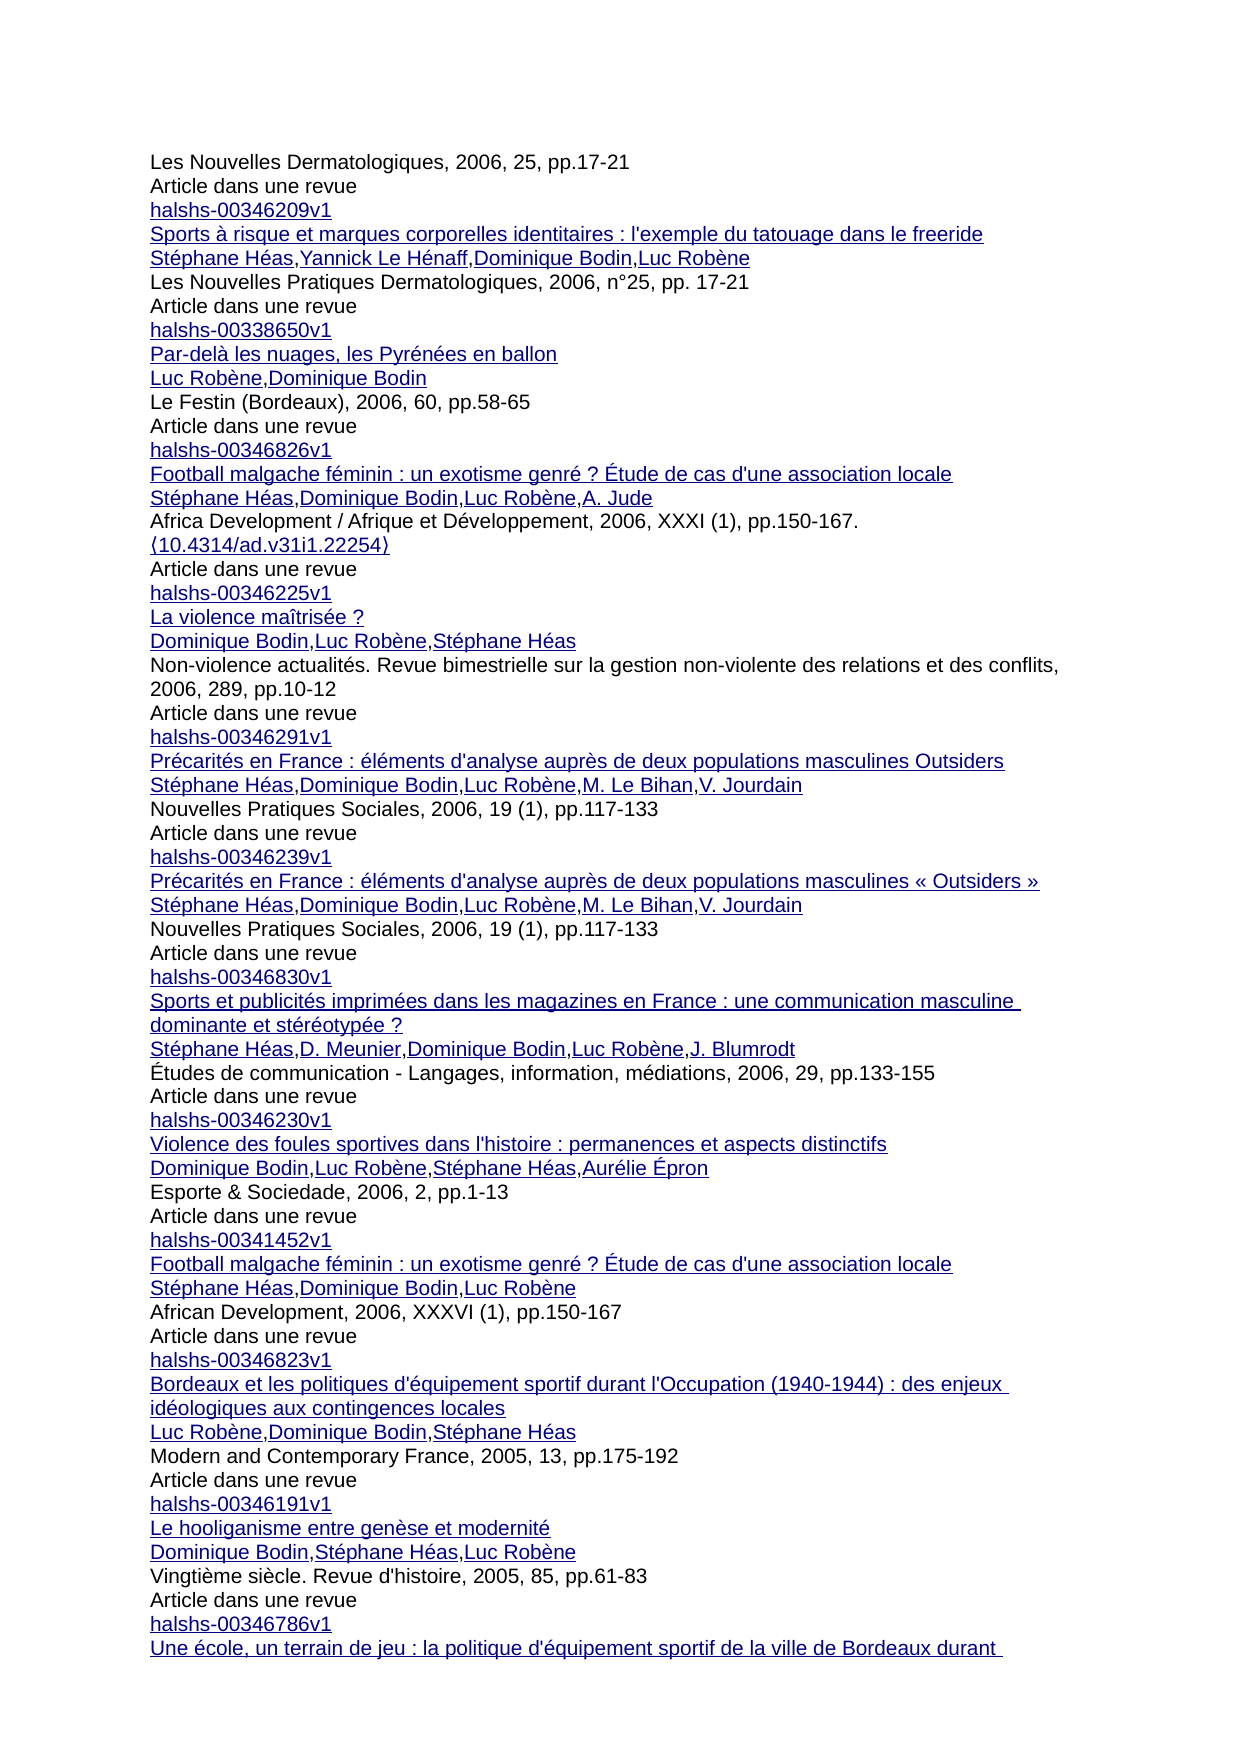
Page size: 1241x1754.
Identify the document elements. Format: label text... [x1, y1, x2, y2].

table_cell Une école, un terrain de jeu : la politique d'équipement sportif de la ville de Bordeaux durant [150, 1635, 1090, 1659]
table_cell Bordeaux et les politiques d'équipement sportif durant l'Occupation (1940-1944) : des enjeux idéologiques aux contingences locales Luc Robène,Dominique Bodin,Stéphane Héas Modern and Contemporary France, 2005, 13, pp.175-192 Article dans une revue halshs-00346191v1 [150, 1372, 1090, 1516]
table_cell Sports et publicités imprimées dans les magazines en France : une communication masculine dominante et stéréotypée ? Stéphane Héas,D. Meunier,Dominique Bodin,Luc Robène,J. Blumrodt Études de communication - Langages, information, médiations, 2006, 29, pp.133-155 Article dans une revue halshs-00346230v1 [150, 989, 1090, 1132]
table_cell Le hooliganisme entre genèse et modernité Dominique Bodin,Stéphane Héas,Luc Robène Vingtième siècle. Revue d'histoire, 2005, 85, pp.61-83 Article dans une revue halshs-00346786v1 [150, 1516, 1090, 1635]
table_cell Sports à risque et marques corporelles identitaires : l'exemple du tatouage dans le freeride Stéphane Héas,Yannick Le Hénaff,Dominique Bodin,Luc Robène Les Nouvelles Pratiques Dermatologiques, 2006, n°25, pp. 17-21 Article dans une revue halshs-00338650v1 [150, 222, 1090, 342]
table_cell Par-delà les nuages, les Pyrénées en ballon Luc Robène,Dominique Bodin Le Festin (Bordeaux), 2006, 60, pp.58-65 Article dans une revue halshs-00346826v1 [150, 342, 1090, 461]
table_cell Les Nouvelles Dermatologiques, 2006, 25, pp.17-21 Article dans une revue halshs-00346209v1 [150, 150, 1090, 222]
table_cell Précarités en France : éléments d'analyse auprès de deux populations masculines Outsiders Stéphane Héas,Dominique Bodin,Luc Robène,M. Le Bihan,V. Jourdain Nouvelles Pratiques Sociales, 2006, 19 (1), pp.117-133 Article dans une revue halshs-00346239v1 [150, 749, 1090, 869]
table_cell Précarités en France : éléments d'analyse auprès de deux populations masculines « Outsiders » Stéphane Héas,Dominique Bodin,Luc Robène,M. Le Bihan,V. Jourdain Nouvelles Pratiques Sociales, 2006, 19 (1), pp.117-133 Article dans une revue halshs-00346830v1 [150, 869, 1090, 988]
table_cell Violence des foules sportives dans l'histoire : permanences et aspects distinctifs Dominique Bodin,Luc Robène,Stéphane Héas,Aurélie Épron Esporte & Sociedade, 2006, 2, pp.1-13 Article dans une revue halshs-00341452v1 [150, 1132, 1090, 1252]
table_cell Football malgache féminin : un exotisme genré ? Étude de cas d'une association locale Stéphane Héas,Dominique Bodin,Luc Robène,A. Jude Africa Development / Afrique et Développement, 2006, XXXI (1), pp.150-167. ⟨10.4314/ad.v31i1.22254⟩ Article dans une revue halshs-00346225v1 [150, 461, 1090, 605]
table_cell La violence maîtrisée ? Dominique Bodin,Luc Robène,Stéphane Héas Non-violence actualités. Revue bimestrielle sur la gestion non-violente des relations et des conflits, 2006, 289, pp.10-12 Article dans une revue halshs-00346291v1 [150, 605, 1090, 749]
table_cell Football malgache féminin : un exotisme genré ? Étude de cas d'une association locale Stéphane Héas,Dominique Bodin,Luc Robène African Development, 2006, XXXVI (1), pp.150-167 Article dans une revue halshs-00346823v1 [150, 1252, 1090, 1372]
